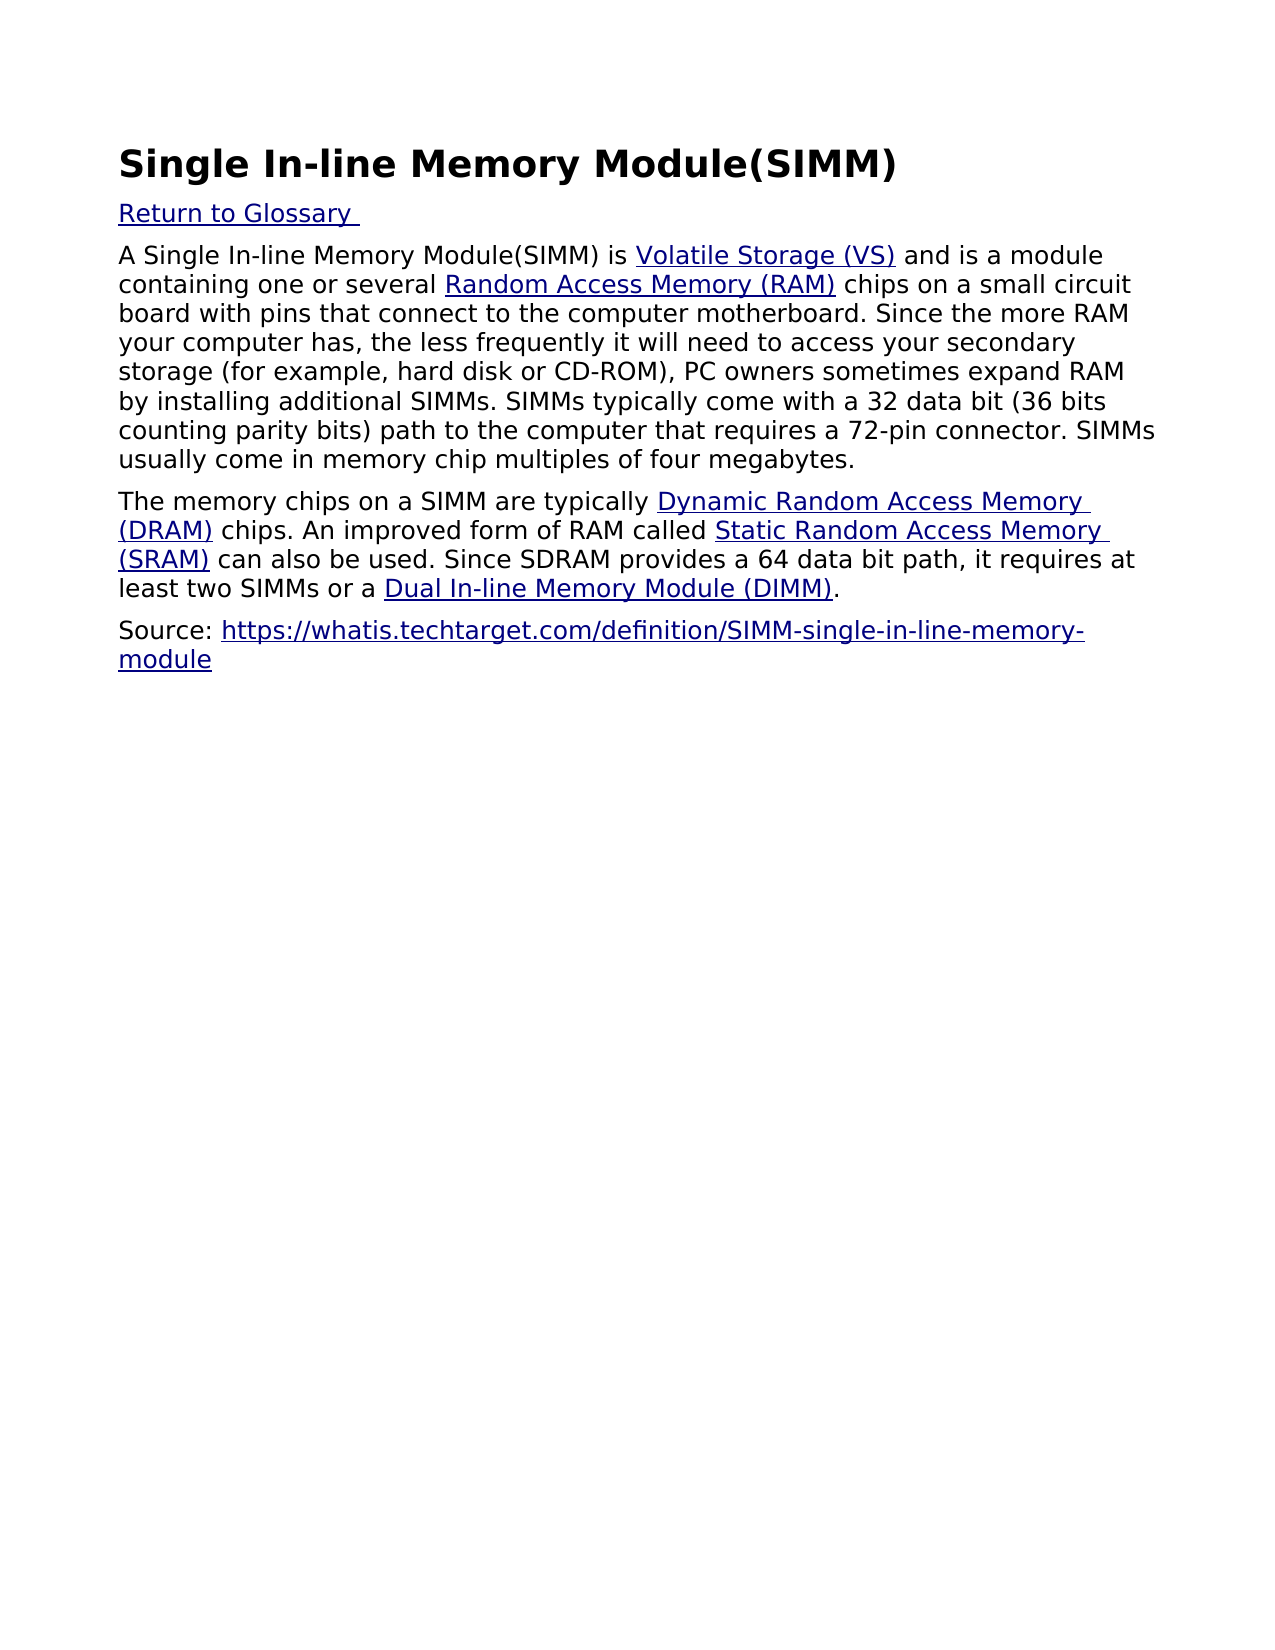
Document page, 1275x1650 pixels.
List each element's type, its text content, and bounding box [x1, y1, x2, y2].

text A Single In-line Memory Module(SIMM) is Volatile Storage (VS) and is a module containing one or several Random Access Memory (RAM) chips on a small circuit board with pins that connect to the computer motherboard. Since the more RAM your computer has, the less frequently it will need to access your secondary storage (for example, hard disk or CD-ROM), PC owners sometimes expand RAM by installing additional SIMMs. SIMMs typically come with a 32 data bit (36 bits counting parity bits) path to the computer that requires a 72-pin connector. SIMMs usually come in memory chip multiples of four megabytes. [118, 241, 1157, 474]
text The memory chips on a SIMM are typically Dynamic Random Access Memory (DRAM) chips. An improved form of RAM called Static Random Access Memory (SRAM) can also be used. Since SDRAM provides a 64 data bit path, it requires at least two SIMMs or a Dual In-line Memory Module (DIMM). [118, 487, 1157, 603]
subtitle Single In-line Memory Module(SIMM) [118, 143, 1157, 187]
text Source: https://whatis.techtarget.com/definition/SIMM-single-in-line-memory-module [118, 616, 1157, 674]
text Return to Glossary [118, 199, 1157, 228]
